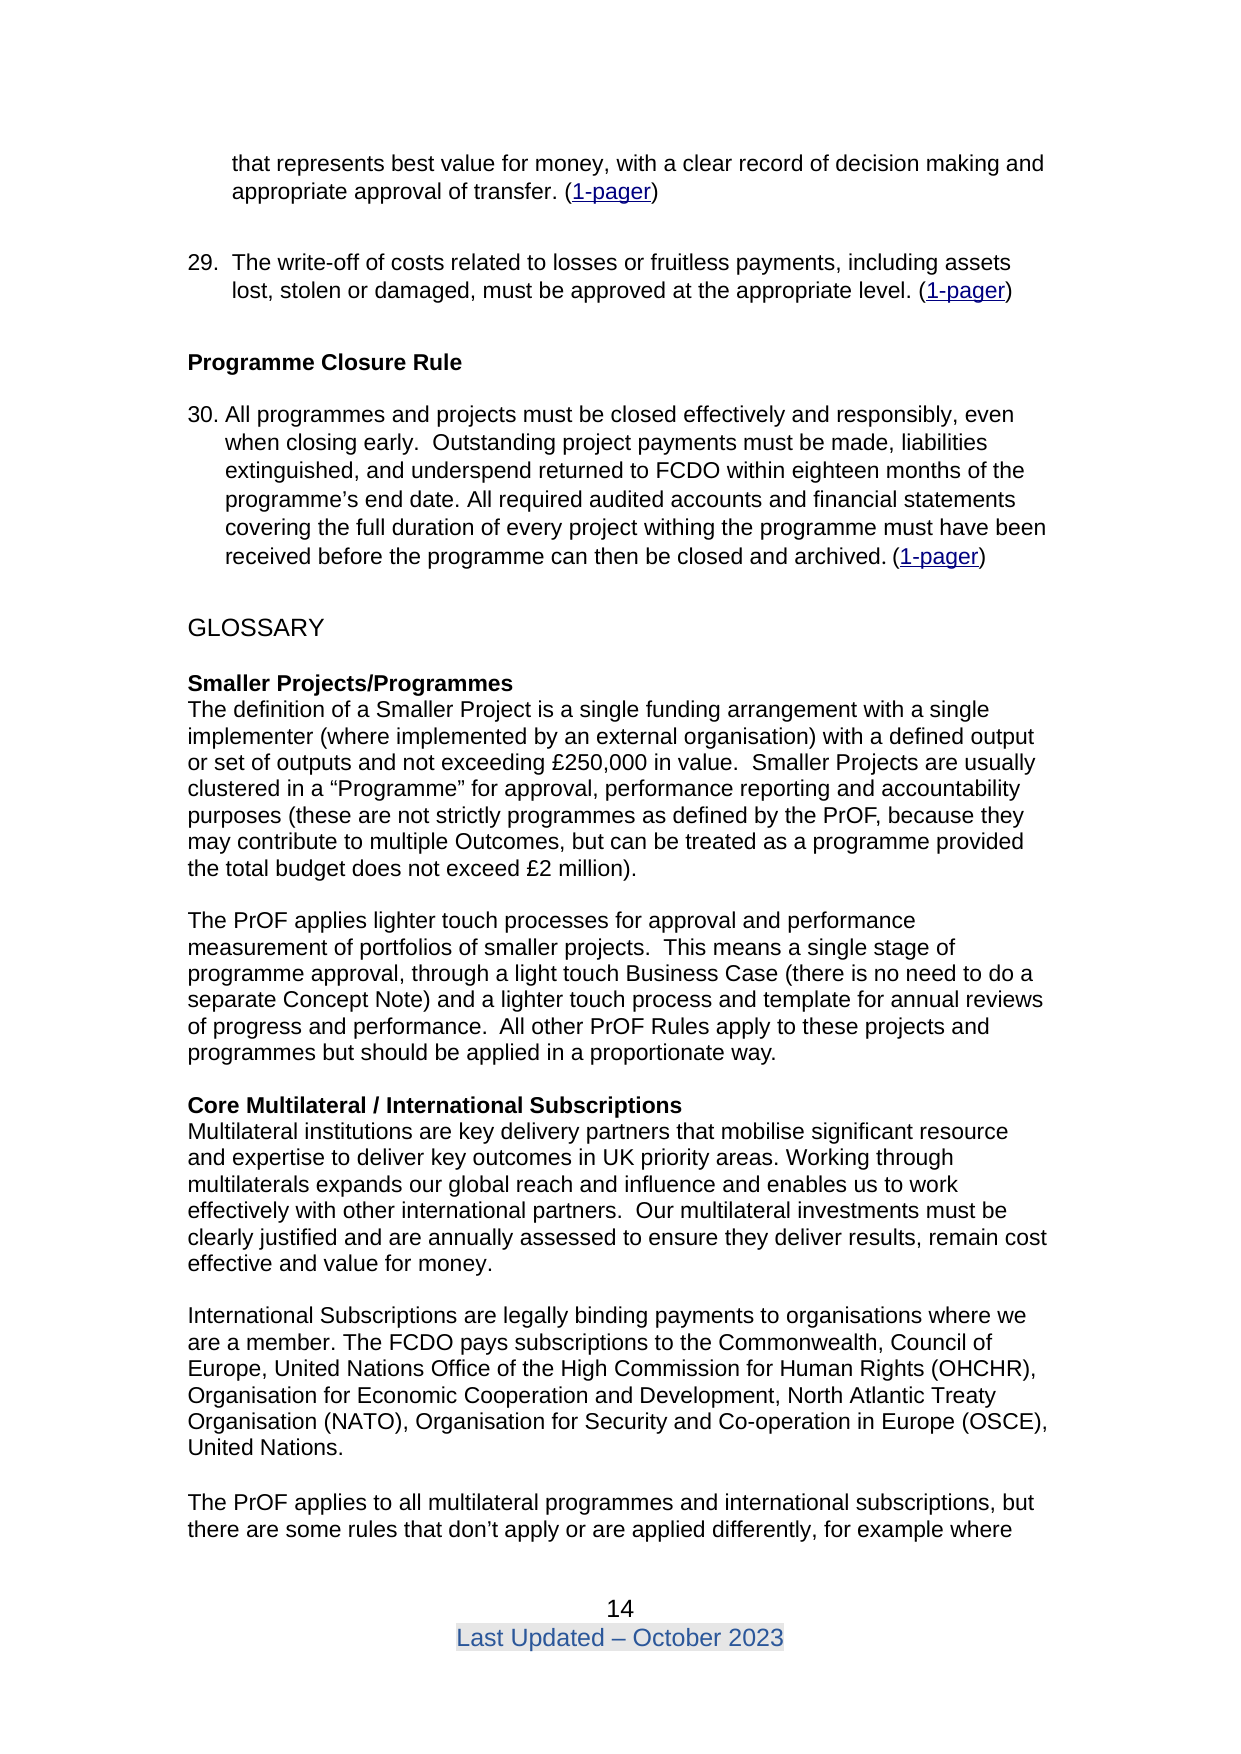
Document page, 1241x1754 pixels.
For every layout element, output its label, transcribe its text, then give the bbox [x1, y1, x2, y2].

list that represents best value for money, with a clear record of decision making and appropriate approval of transfer. (1-pager) [187, 150, 1053, 204]
text The definition of a Smaller Project is a single funding arrangement with a single implementer (where implemented by an external organisation) with a defined output or set of outputs and not exceeding £250,000 in value. Smaller Projects are usually clustered in a “Programme” for approval, performance reporting and accountability purposes (these are not strictly programmes as defined by the PrOF, because they may contribute to multiple Outcomes, but can be treated as a programme provided the total budget does not exceed £2 million). [187, 696, 1053, 907]
text Smaller Projects/Programmes [187, 670, 1053, 696]
list The write-off of costs related to losses or fruitless payments, including assets lost, stolen or damaged, must be approved at the appropriate level. (1-pager) [187, 249, 1053, 304]
text The PrOF applies lighter touch processes for approval and performance measurement of portfolios of smaller projects. This means a single stage of programme approval, through a light touch Business Case (there is no need to do a separate Concept Note) and a lighter touch process and template for annual reviews of progress and performance. All other PrOF Rules apply to these projects and programmes but should be applied in a proportionate way. [187, 907, 1053, 1065]
text Multilateral institutions are key delivery partners that mobilise significant resource and expertise to deliver key outcomes in UK priority areas. Working through multilaterals expands our global reach and influence and enables us to work effectively with other international partners. Our multilateral investments must be clearly justified and are annually assessed to ensure they deliver results, remain cost effective and value for money. [187, 1118, 1053, 1302]
text The PrOF applies to all multilateral programmes and international subscriptions, but there are some rules that don’t apply or are applied differently, for example where [187, 1489, 1053, 1542]
text GLOSSARY [187, 612, 1053, 641]
list All programmes and projects must be closed effectively and responsibly, even when closing early. Outstanding project payments must be made, liabilities extinguished, and underspend returned to FCDO within eighteen months of the programme’s end date. All required audited accounts and financial statements covering the full duration of every project withing the programme must have been received before the programme can then be closed and archived. (1-pager) [187, 401, 1053, 570]
text International Subscriptions are legally binding payments to organisations where we are a member. The FCDO pays subscriptions to the Commonwealth, Council of Europe, United Nations Office of the High Commission for Human Rights (OHCHR), Organisation for Economic Cooperation and Development, North Atlantic Treaty Organisation (NATO), Organisation for Security and Co-operation in Europe (OSCE), United Nations. [187, 1302, 1053, 1489]
list Programme Closure Rule [187, 348, 1053, 375]
text Core Multilateral / International Subscriptions [187, 1092, 1053, 1118]
